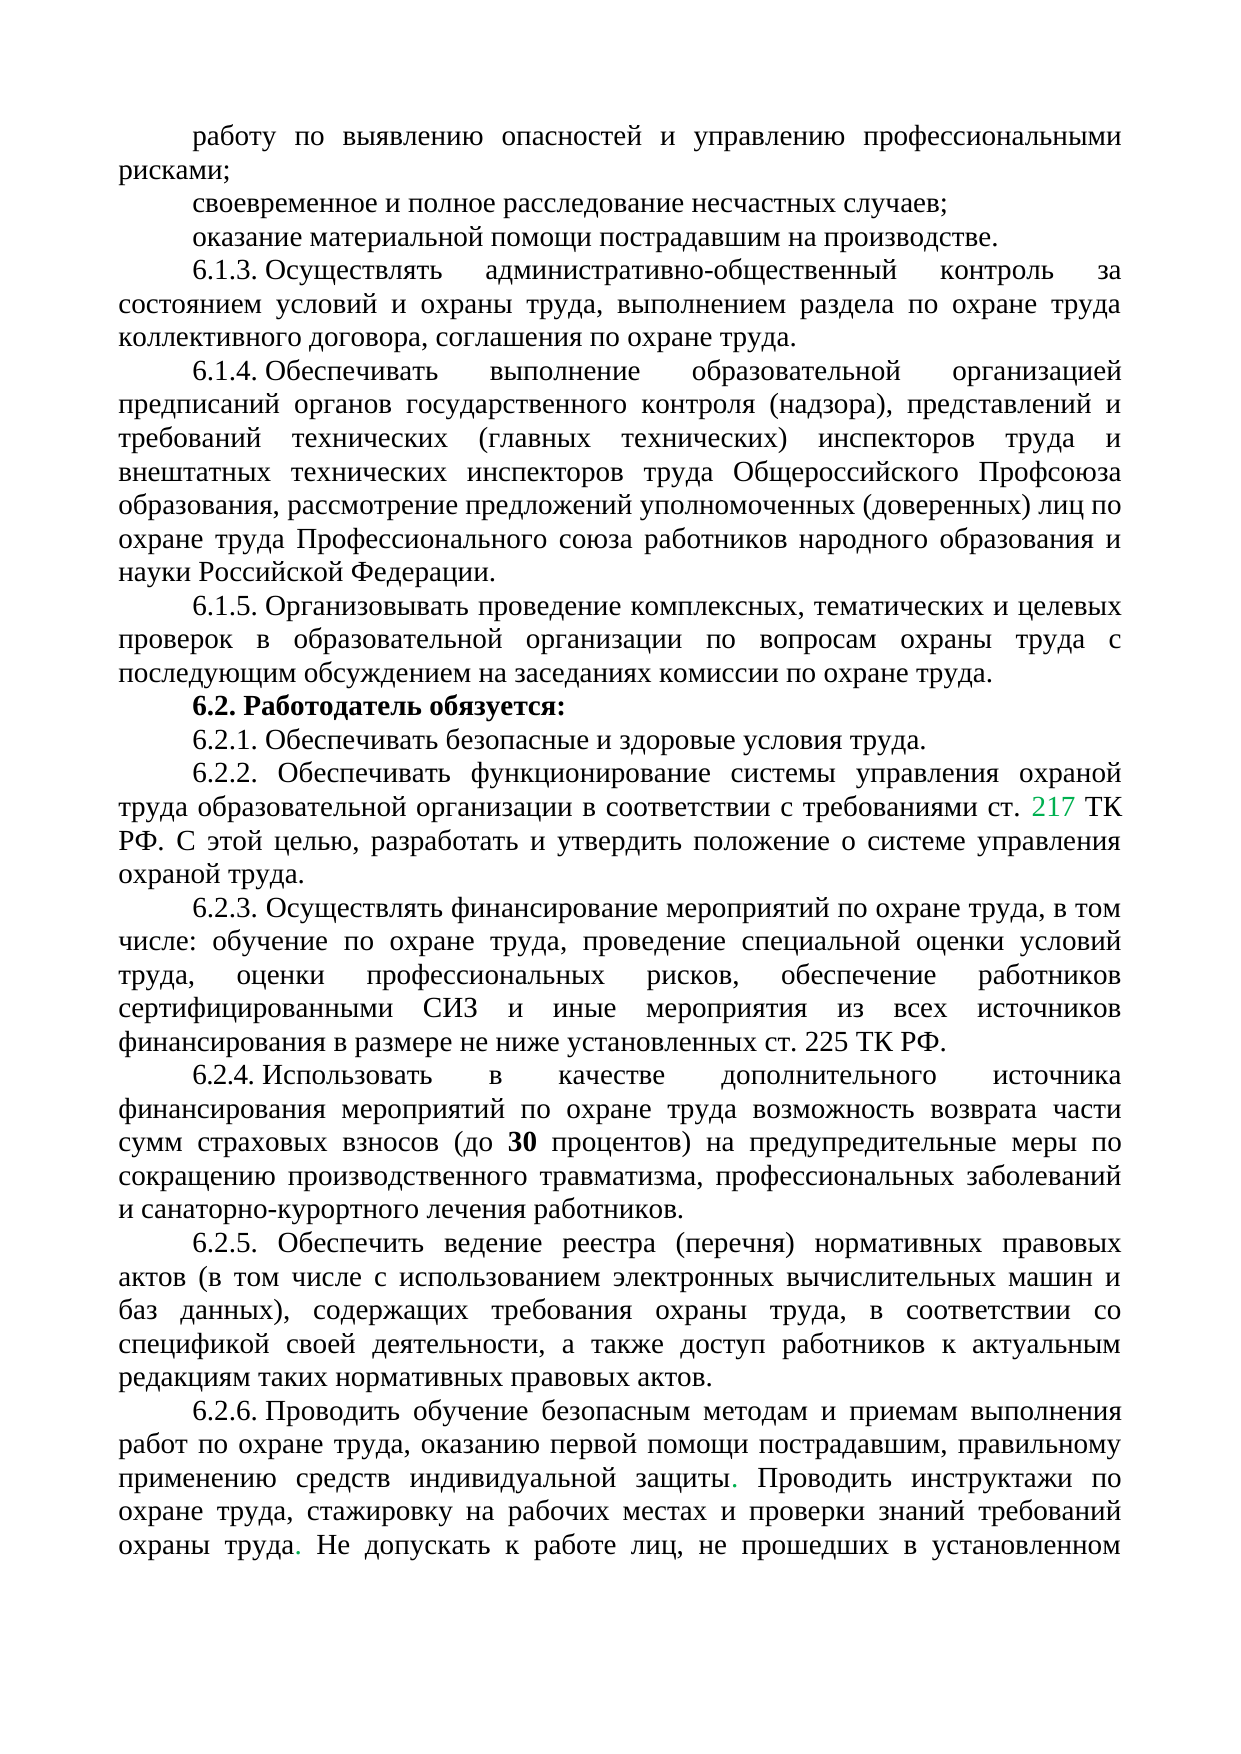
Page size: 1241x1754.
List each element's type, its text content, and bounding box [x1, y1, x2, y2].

text своевременное и полное расследование несчастных случаев; [118, 185, 1122, 219]
text 6.1.4. Обеспечивать выполнение образовательной организацией предписаний органов государственного контроля (надзора), представлений и требований технических (главных технических) инспекторов труда и внештатных технических инспекторов труда Общероссийского Профсоюза образования, рассмотрение предложений уполномоченных (доверенных) лиц по охране труда Профессионального союза работников народного образования и науки Российской Федерации. [118, 353, 1122, 588]
text 6.2.2. Обеспечивать функционирование системы управления охраной труда образовательной организации в соответствии с требованиями ст. 217 ТК РФ. С этой целью, разработать и утвердить положение о системе управления охраной труда. [118, 756, 1122, 890]
text 6.2.4. Использовать в качестве дополнительного источника финансирования мероприятий по охране труда возможность возврата части сумм страховых взносов (до 30 процентов) на предупредительные меры по сокращению производственного травматизма, профессиональных заболеваний и санаторно-курортного лечения работников. [118, 1057, 1122, 1225]
text 6.2.6. Проводить обучение безопасным методам и приемам выполнения работ по охране труда, оказанию первой помощи пострадавшим, правильному применению средств индивидуальной защиты. Проводить инструктажи по охране труда, стажировку на рабочих местах и проверки знаний требований охраны труда. Не допускать к работе лиц, не прошедших в установленном [118, 1393, 1122, 1561]
text оказание материальной помощи пострадавшим на производстве. [118, 219, 1122, 252]
text 6.2. Работодатель обязуется: [118, 688, 1122, 722]
text работу по выявлению опасностей и управлению профессиональными рисками; [118, 118, 1122, 185]
text 6.2.1. Обеспечивать безопасные и здоровые условия труда. [118, 722, 1122, 756]
text 6.2.3. Осуществлять финансирование мероприятий по охране труда, в том числе: обучение по охране труда, проведение специальной оценки условий труда, оценки профессиональных рисков, обеспечение работников сертифицированными СИЗ и иные мероприятия из всех источников финансирования в размере не ниже установленных ст. 225 ТК РФ. [118, 890, 1122, 1057]
text 6.1.5. Организовывать проведение комплексных, тематических и целевых проверок в образовательной организации по вопросам охраны труда с последующим обсуждением на заседаниях комиссии по охране труда. [118, 588, 1122, 688]
text 6.1.3. Осуществлять административно-общественный контроль за состоянием условий и охраны труда, выполнением раздела по охране труда коллективного договора, соглашения по охране труда. [118, 252, 1122, 353]
text 6.2.5. Обеспечить ведение реестра (перечня) нормативных правовых актов (в том числе с использованием электронных вычислительных машин и баз данных), содержащих требования охраны труда, в соответствии со спецификой своей деятельности, а также доступ работников к актуальным редакциям таких нормативных правовых актов. [118, 1225, 1122, 1393]
